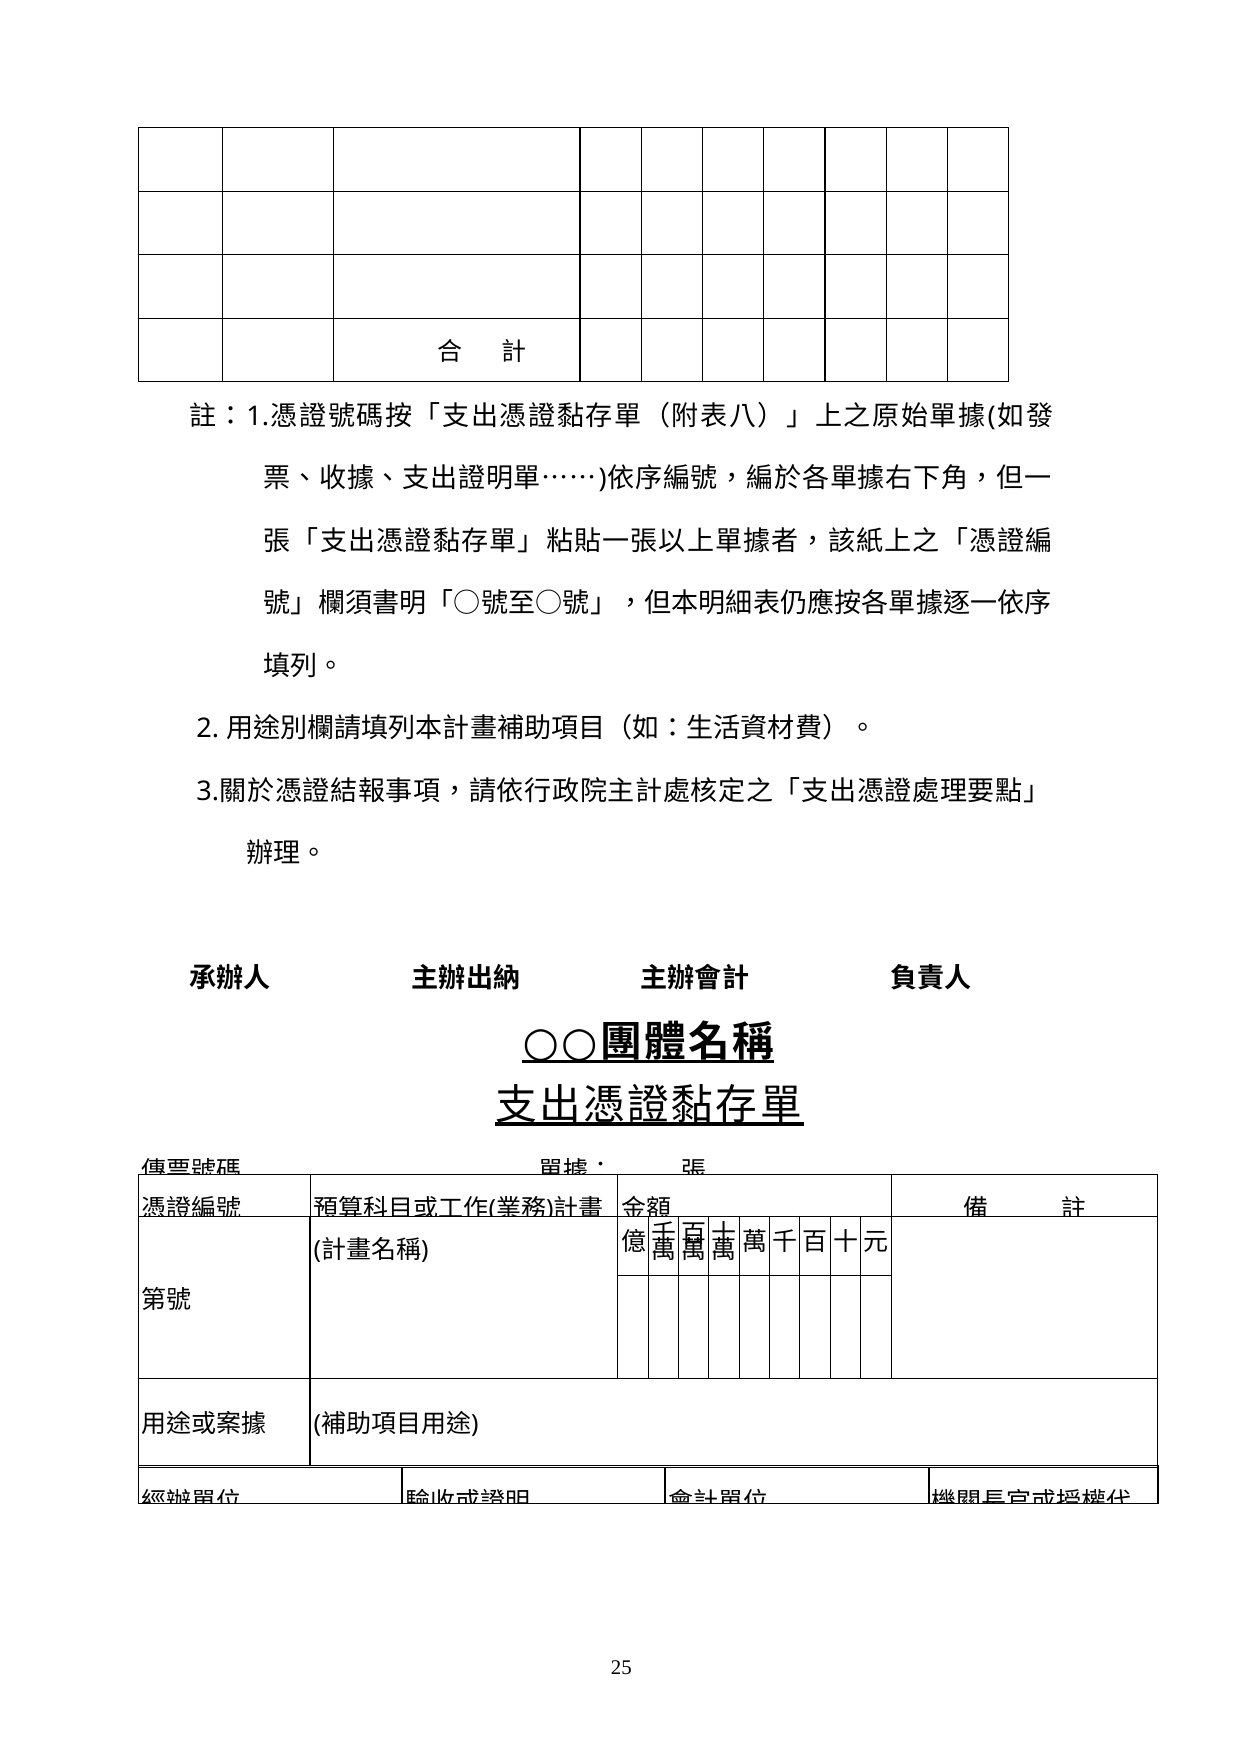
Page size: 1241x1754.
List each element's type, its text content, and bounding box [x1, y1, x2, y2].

table_cell [826, 319, 886, 381]
table_cell 備 註 [892, 1175, 1157, 1216]
table_cell 金額 [618, 1175, 891, 1216]
table_cell 千萬 [649, 1217, 678, 1274]
table_cell [892, 1217, 1157, 1378]
table_cell [139, 319, 222, 381]
table_cell [642, 192, 702, 254]
table_cell [618, 1276, 648, 1378]
table_header ○○團體名稱 支出憑證黏存單 [139, 1007, 1158, 1138]
table_cell 千 [770, 1217, 799, 1274]
table_cell 十 [831, 1217, 860, 1274]
table_cell [948, 128, 1008, 191]
table_cell (計畫名稱) [311, 1217, 617, 1378]
table_cell [764, 192, 824, 254]
table_cell [826, 255, 886, 318]
table_cell [223, 192, 333, 254]
text 承辦人 主辦出納 主辦會計 負責人 [189, 945, 1053, 1007]
table_cell [887, 128, 947, 191]
table_cell [679, 1276, 708, 1378]
table_cell [703, 192, 763, 254]
table_cell 會計單位 [666, 1468, 928, 1502]
table_cell 預算科目或工作(業務)計畫 [311, 1175, 617, 1216]
table_cell 經辦單位 [139, 1468, 401, 1502]
table_cell [139, 192, 222, 254]
table_cell [223, 255, 333, 318]
table_cell [887, 192, 947, 254]
table_cell [764, 255, 824, 318]
table_cell [948, 192, 1008, 254]
table_cell [334, 128, 579, 191]
table_cell [800, 1276, 830, 1378]
table_cell 傳票號碼 單據： 張 [139, 1138, 1158, 1174]
table_cell [861, 1276, 891, 1378]
table_cell [581, 319, 641, 381]
text 註：1.憑證號碼按「支出憑證黏存單（附表八）」上之原始單據(如發票、收據、支出證明單……)依序編號，編於各單據右下角，但一張「支出憑證黏存單」粘貼一張以上單據者，該紙上之「憑證編號」欄須書明「○號至○號」，但本明細表仍應按各單據逐一依序填列。 [189, 382, 1053, 695]
table_cell [826, 192, 886, 254]
table_cell [948, 255, 1008, 318]
table_cell 第號 [139, 1217, 309, 1378]
table_cell [223, 319, 333, 381]
table_cell [139, 128, 222, 191]
table_cell 萬 [740, 1217, 769, 1274]
text 3.關於憑證結報事項，請依行政院主計處核定之「支出憑證處理要點」辦理。 [196, 757, 1053, 882]
table_cell 合 計 [334, 319, 579, 381]
table_cell [826, 128, 886, 191]
table_cell [770, 1276, 799, 1378]
text 2. 用途別欄請填列本計畫補助項目（如：生活資材費）。 [196, 695, 1053, 757]
table_cell [334, 255, 579, 318]
table_cell 機關長官或授權代簽人 [930, 1468, 1157, 1502]
table_cell [642, 255, 702, 318]
table_cell 十萬 [709, 1217, 739, 1274]
table_cell [831, 1276, 860, 1378]
table_cell 百 [800, 1217, 830, 1274]
table_cell [581, 255, 641, 318]
table_cell [334, 192, 579, 254]
table_cell [649, 1276, 678, 1378]
table_cell [703, 255, 763, 318]
table_cell 元 [861, 1217, 891, 1274]
table_cell [223, 128, 333, 191]
table_cell 百萬 [679, 1217, 708, 1274]
table_cell [703, 319, 763, 381]
table_cell [642, 128, 702, 191]
table_cell [948, 319, 1008, 381]
table_cell (補助項目用途) [311, 1379, 1157, 1465]
table_cell [764, 128, 824, 191]
table_cell 億 [618, 1217, 648, 1274]
table_cell [764, 319, 824, 381]
table_cell [709, 1276, 739, 1378]
table_cell [581, 192, 641, 254]
table_cell [703, 128, 763, 191]
table_cell [642, 319, 702, 381]
table_cell [887, 319, 947, 381]
table_cell 憑證編號 [139, 1175, 310, 1216]
table_cell 用途或案據 [139, 1379, 309, 1465]
table_cell [139, 255, 222, 318]
table_cell [581, 128, 641, 191]
table_cell [887, 255, 947, 318]
table_cell 驗收或證明 [403, 1468, 664, 1502]
table_cell [740, 1276, 769, 1378]
